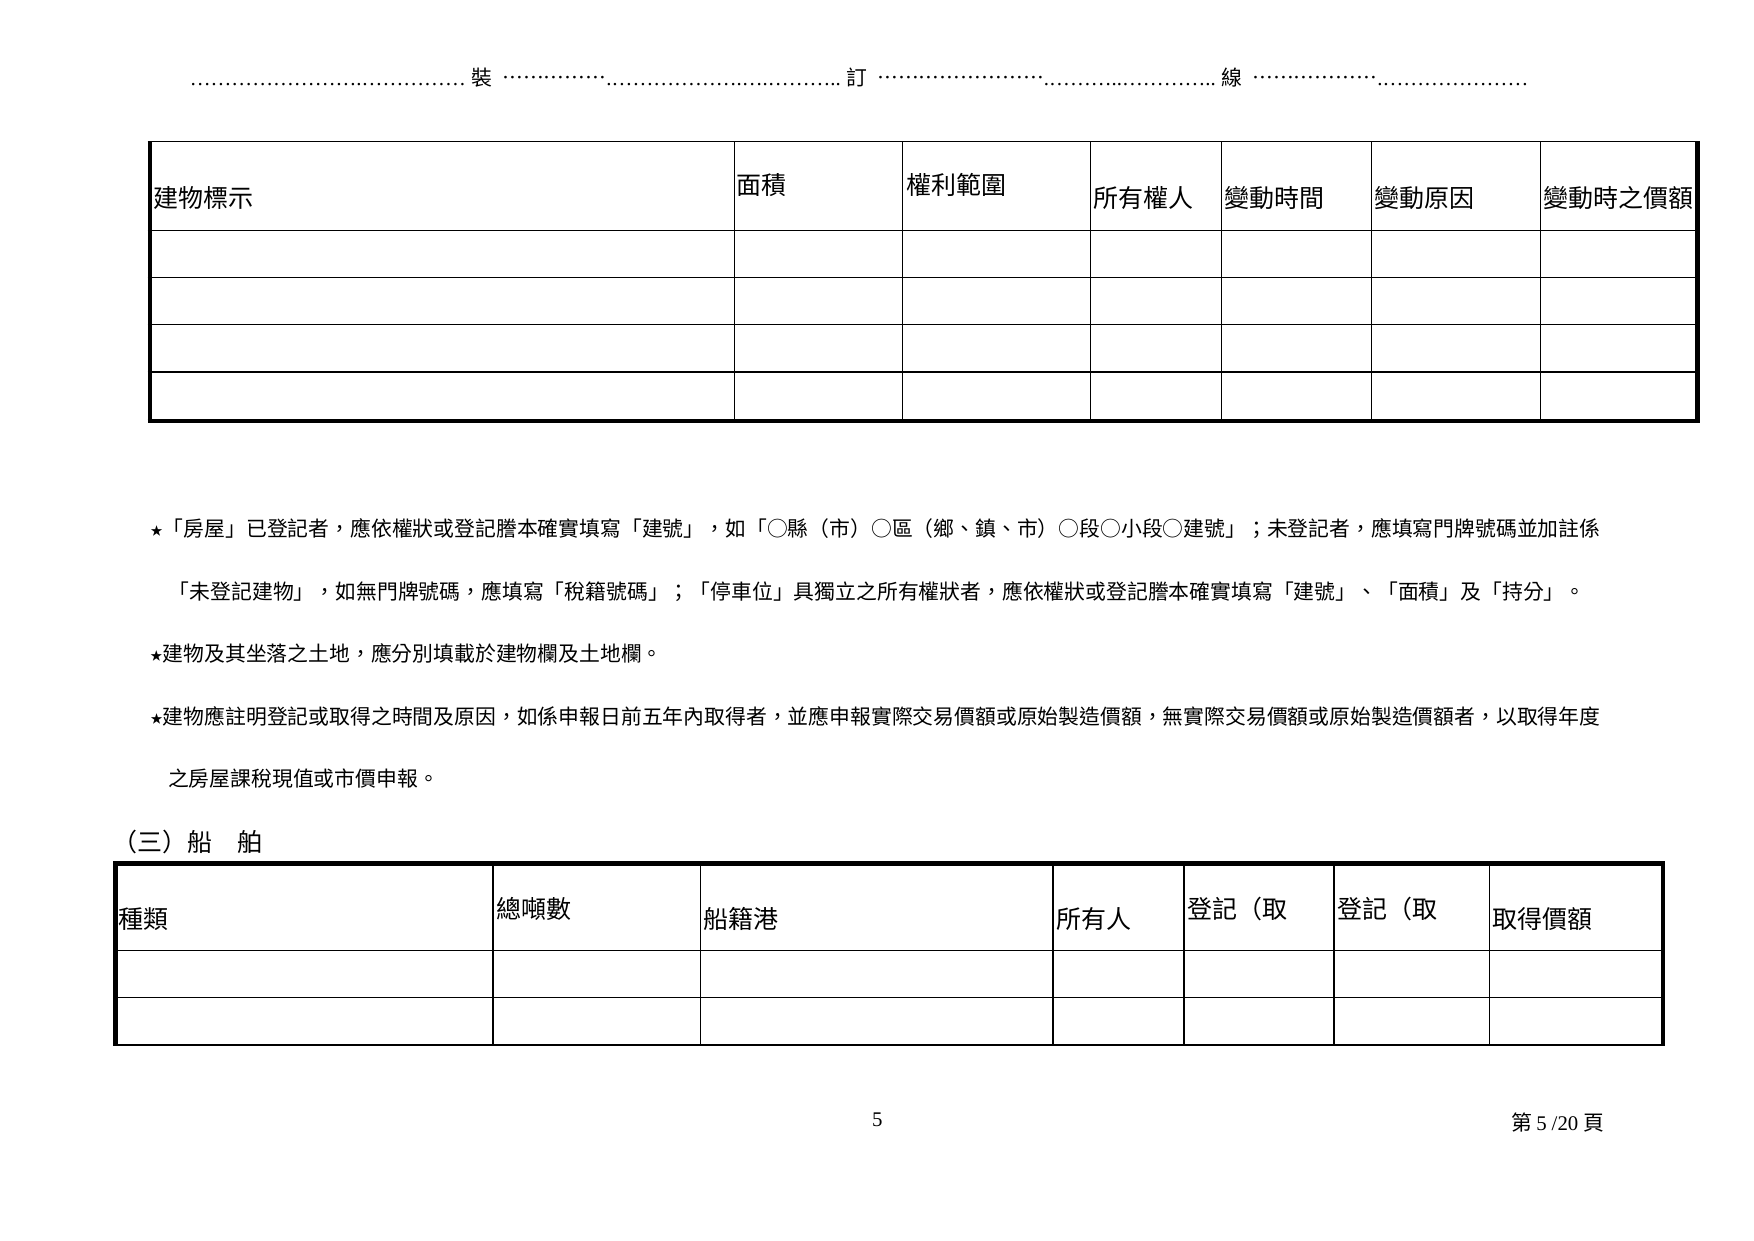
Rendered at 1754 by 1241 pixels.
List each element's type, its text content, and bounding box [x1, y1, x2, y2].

table_cell [1091, 278, 1221, 324]
table_cell [701, 998, 1052, 1044]
table_cell [1054, 998, 1183, 1044]
table_cell [903, 325, 1090, 371]
text ★建物應註明登記或取得之時間及原因，如係申報日前五年內取得者，並應申報實際交易價額或原始製造價額，無實際交易價額或原始製造價額者，以取得年度之房屋課稅現值或市價申報。 [150, 673, 1604, 798]
table_cell [1222, 325, 1371, 371]
table_cell [1541, 325, 1695, 371]
table_cell [903, 231, 1090, 277]
table_cell [1185, 998, 1333, 1044]
table_cell [152, 278, 734, 324]
table_cell [152, 373, 734, 419]
table_cell 面積 （平方公尺） [735, 142, 902, 229]
table_cell 權利範圍 （持分） [903, 142, 1090, 229]
table_header 取得價額 [1490, 866, 1661, 949]
table_cell 變動時間 [1222, 142, 1371, 229]
text ★「房屋」已登記者，應依權狀或登記謄本確實填寫「建號」，如「○縣（市）○區（鄉、鎮、市）○段○小段○建號」；未登記者，應填寫門牌號碼並加註係「未登記建物」，如無門牌號碼，應填寫「稅籍號碼」；「停車位」具獨立之所有權狀者，應依權狀或登記謄本確實填寫「建號」、「面積」及「持分」。 [150, 486, 1604, 611]
table_cell [1490, 951, 1661, 997]
table_cell [1335, 951, 1489, 997]
table_header 總噸數 (長度、管數) [494, 866, 700, 949]
table_cell [903, 278, 1090, 324]
table_cell 所有權人 [1091, 142, 1221, 229]
table_cell [152, 325, 734, 371]
table_cell [118, 998, 492, 1044]
table_cell [735, 231, 902, 277]
table_header 種類 [118, 866, 492, 949]
table_cell [1372, 325, 1540, 371]
table_cell [1054, 951, 1183, 997]
text （三）船 舶 [112, 798, 1604, 861]
table_cell [1091, 373, 1221, 419]
table_cell [1185, 951, 1333, 997]
table_cell [1541, 373, 1695, 419]
table_cell 變動時之價額 [1541, 142, 1695, 229]
table_cell [118, 951, 492, 997]
table_cell [1091, 231, 1221, 277]
table_cell [1222, 373, 1371, 419]
table_cell [1335, 998, 1489, 1044]
table_cell [494, 998, 700, 1044]
table_cell [152, 231, 734, 277]
table_header 登記（取得） 原因 [1335, 866, 1489, 949]
table_cell [1490, 998, 1661, 1044]
table_cell [1372, 278, 1540, 324]
table_cell [903, 373, 1090, 419]
table_cell [1091, 325, 1221, 371]
table_cell [735, 278, 902, 324]
table_cell [1222, 278, 1371, 324]
table_cell [735, 373, 902, 419]
table_header 登記（取得） 時間 [1185, 866, 1333, 949]
table_cell [1222, 231, 1371, 277]
table_cell [701, 951, 1052, 997]
table_cell 變動原因 [1372, 142, 1540, 229]
table_cell [1541, 278, 1695, 324]
text ★建物及其坐落之土地，應分別填載於建物欄及土地欄。 [126, 611, 1604, 673]
table_cell [1372, 231, 1540, 277]
table_cell [735, 325, 902, 371]
table_header 船籍港 [701, 866, 1052, 949]
table_cell [494, 951, 700, 997]
table_header 所有人 [1054, 866, 1183, 949]
table_cell 建物標示 [152, 142, 734, 229]
table_cell [1372, 373, 1540, 419]
table_cell [1541, 231, 1695, 277]
